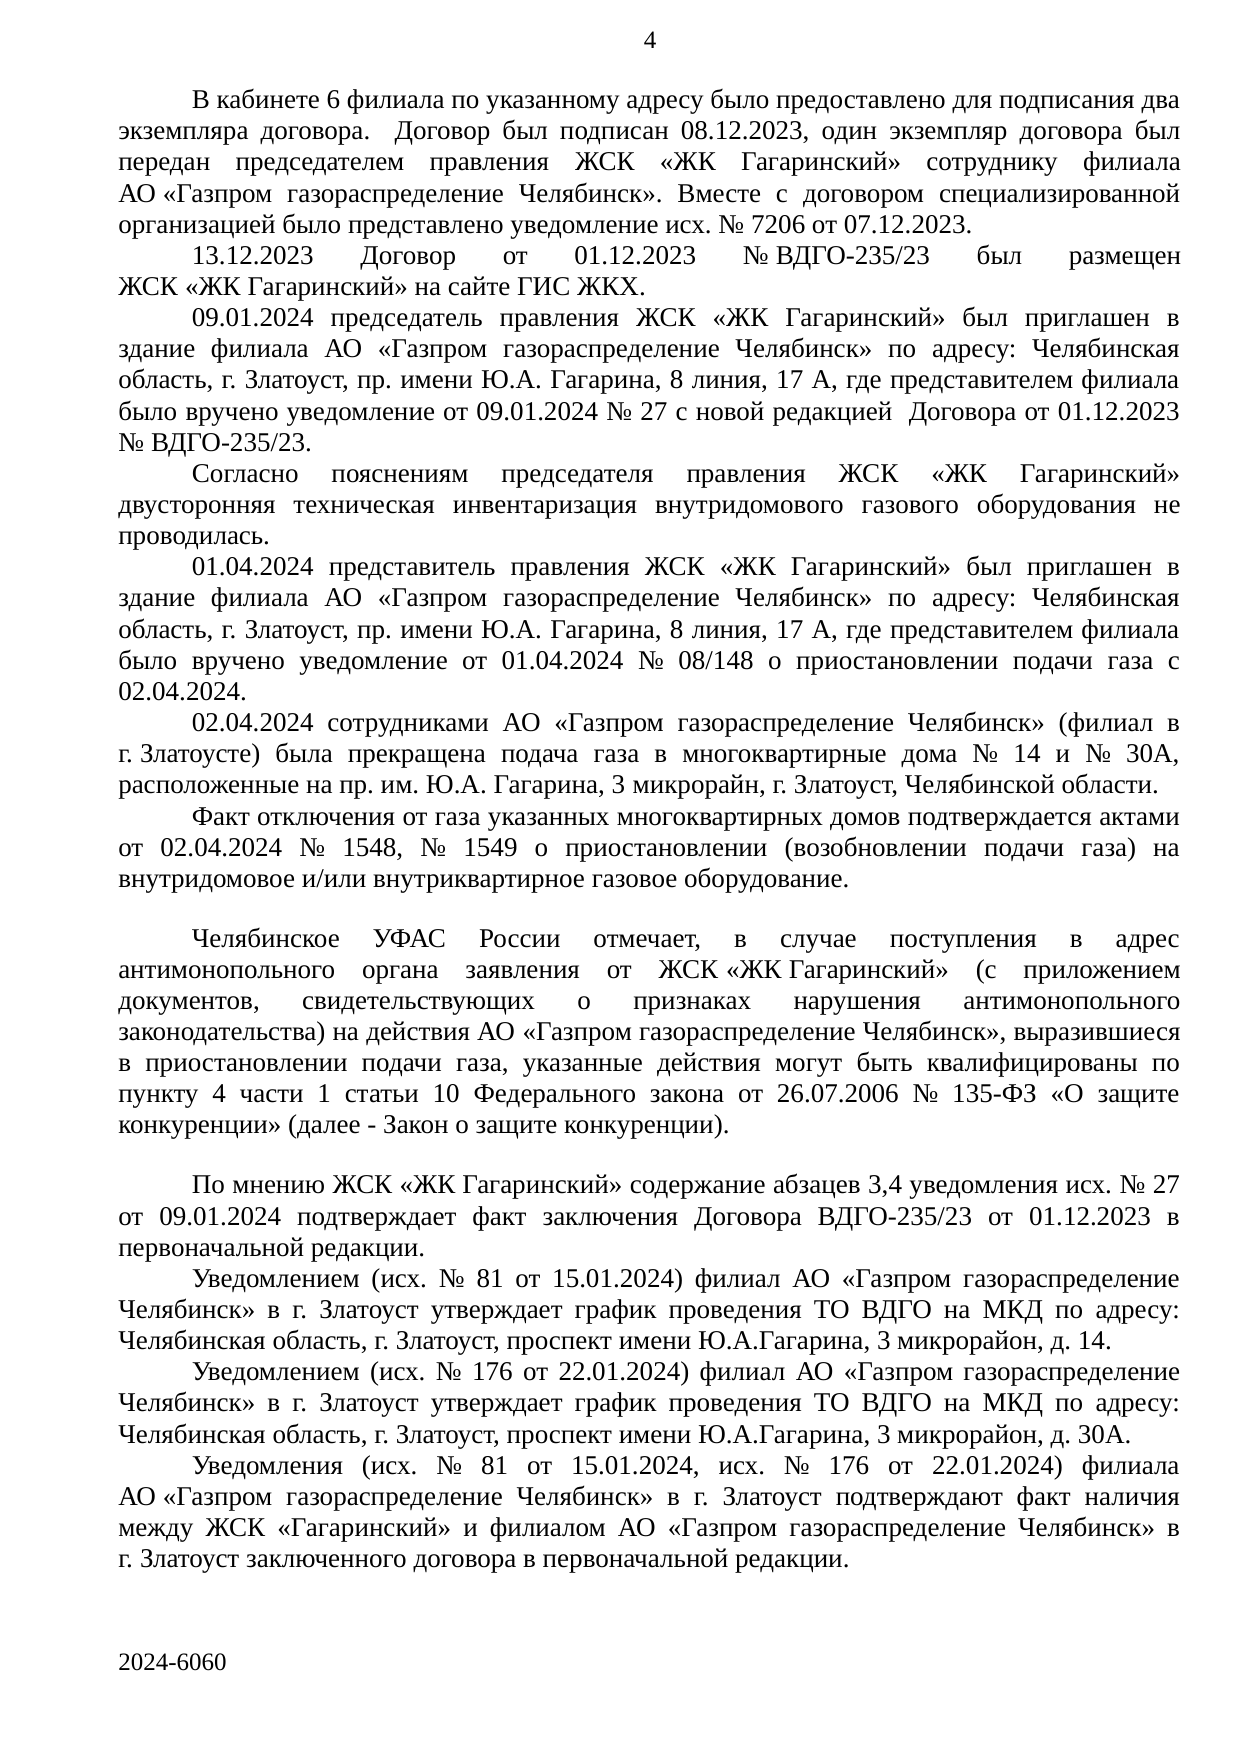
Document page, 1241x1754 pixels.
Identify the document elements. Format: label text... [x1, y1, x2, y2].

text Факт отключения от газа указанных многоквартирных домов подтверждается актами от 02.04.2024 № 1548, № 1549 о приостановлении (возобновлении подачи газа) на внутридомовое и/или внутриквартирное газовое оборудование. [118, 799, 1181, 893]
text Челябинское УФАС России отмечает, в случае поступления в адрес антимонопольного органа заявления от ЖСК «ЖК Гагаринский» (с приложением документов, свидетельствующих о признаках нарушения антимонопольного законодательства) на действия АО «Газпром газораспределение Челябинск», выразившиеся в приостановлении подачи газа, указанные действия могут быть квалифицированы по пункту 4 части 1 статьи 10 Федерального закона от 26.07.2006 № 135-ФЗ «О защите конкуренции» (далее - Закон о защите конкуренции). [118, 922, 1181, 1140]
text По мнению ЖСК «ЖК Гагаринский» содержание абзацев 3,4 уведомления исх. № 27 от 09.01.2024 подтверждает факт заключения Договора ВДГО-235/23 от 01.12.2023 в первоначальной редакции. [118, 1168, 1181, 1262]
text 13.12.2023 Договор от 01.12.2023 № ВДГО-235/23 был размещен ЖСК «ЖК Гагаринский» на сайте ГИС ЖКХ. [118, 239, 1181, 301]
text Уведомлением (исх. № 81 от 15.01.2024) филиал АО «Газпром газораспределение Челябинск» в г. Златоуст утверждает график проведения ТО ВДГО на МКД по адресу: Челябинская область, г. Златоуст, проспект имени Ю.А.Гагарина, 3 микрорайон, д. 14. [118, 1262, 1181, 1355]
text Уведомления (исх. № 81 от 15.01.2024, исх. № 176 от 22.01.2024) филиала АО «Газпром газораспределение Челябинск» в г. Златоуст подтверждают факт наличия между ЖСК «Гагаринский» и филиалом АО «Газпром газораспределение Челябинск» в г. Златоуст заключенного договора в первоначальной редакции. [118, 1449, 1181, 1573]
text 09.01.2024 председатель правления ЖСК «ЖК Гагаринский» был приглашен в здание филиала АО «Газпром газораспределение Челябинск» по адресу: Челябинская область, г. Златоуст, пр. имени Ю.А. Гагарина, 8 линия, 17 А, где представителем филиала было вручено уведомление от 09.01.2024 № 27 с новой редакцией Договора от 01.12.2023 № ВДГО-235/23. [118, 301, 1181, 457]
text Уведомлением (исх. № 176 от 22.01.2024) филиал АО «Газпром газораспределение Челябинск» в г. Златоуст утверждает график проведения ТО ВДГО на МКД по адресу: Челябинская область, г. Златоуст, проспект имени Ю.А.Гагарина, 3 микрорайон, д. 30А. [118, 1355, 1181, 1449]
text 02.04.2024 сотрудниками АО «Газпром газораспределение Челябинск» (филиал в г. Златоусте) была прекращена подача газа в многоквартирные дома № 14 и № 30А, расположенные на пр. им. Ю.А. Гагарина, 3 микрорайн, г. Златоуст, Челябинской области. [118, 706, 1181, 799]
text 01.04.2024 представитель правления ЖСК «ЖК Гагаринский» был приглашен в здание филиала АО «Газпром газораспределение Челябинск» по адресу: Челябинская область, г. Златоуст, пр. имени Ю.А. Гагарина, 8 линия, 17 А, где представителем филиала было вручено уведомление от 01.04.2024 № 08/148 о приостановлении подачи газа с 02.04.2024. [118, 550, 1181, 706]
text Согласно пояснениям председателя правления ЖСК «ЖК Гагаринский» двусторонняя техническая инвентаризация внутридомового газового оборудования не проводилась. [118, 457, 1181, 550]
text В кабинете 6 филиала по указанному адресу было предоставлено для подписания два экземпляра договора. Договор был подписан 08.12.2023, один экземпляр договора был передан председателем правления ЖСК «ЖК Гагаринский» сотруднику филиала АО «Газпром газораспределение Челябинск». Вместе с договором специализированной организацией было представлено уведомление исх. № 7206 от 07.12.2023. [118, 83, 1181, 239]
